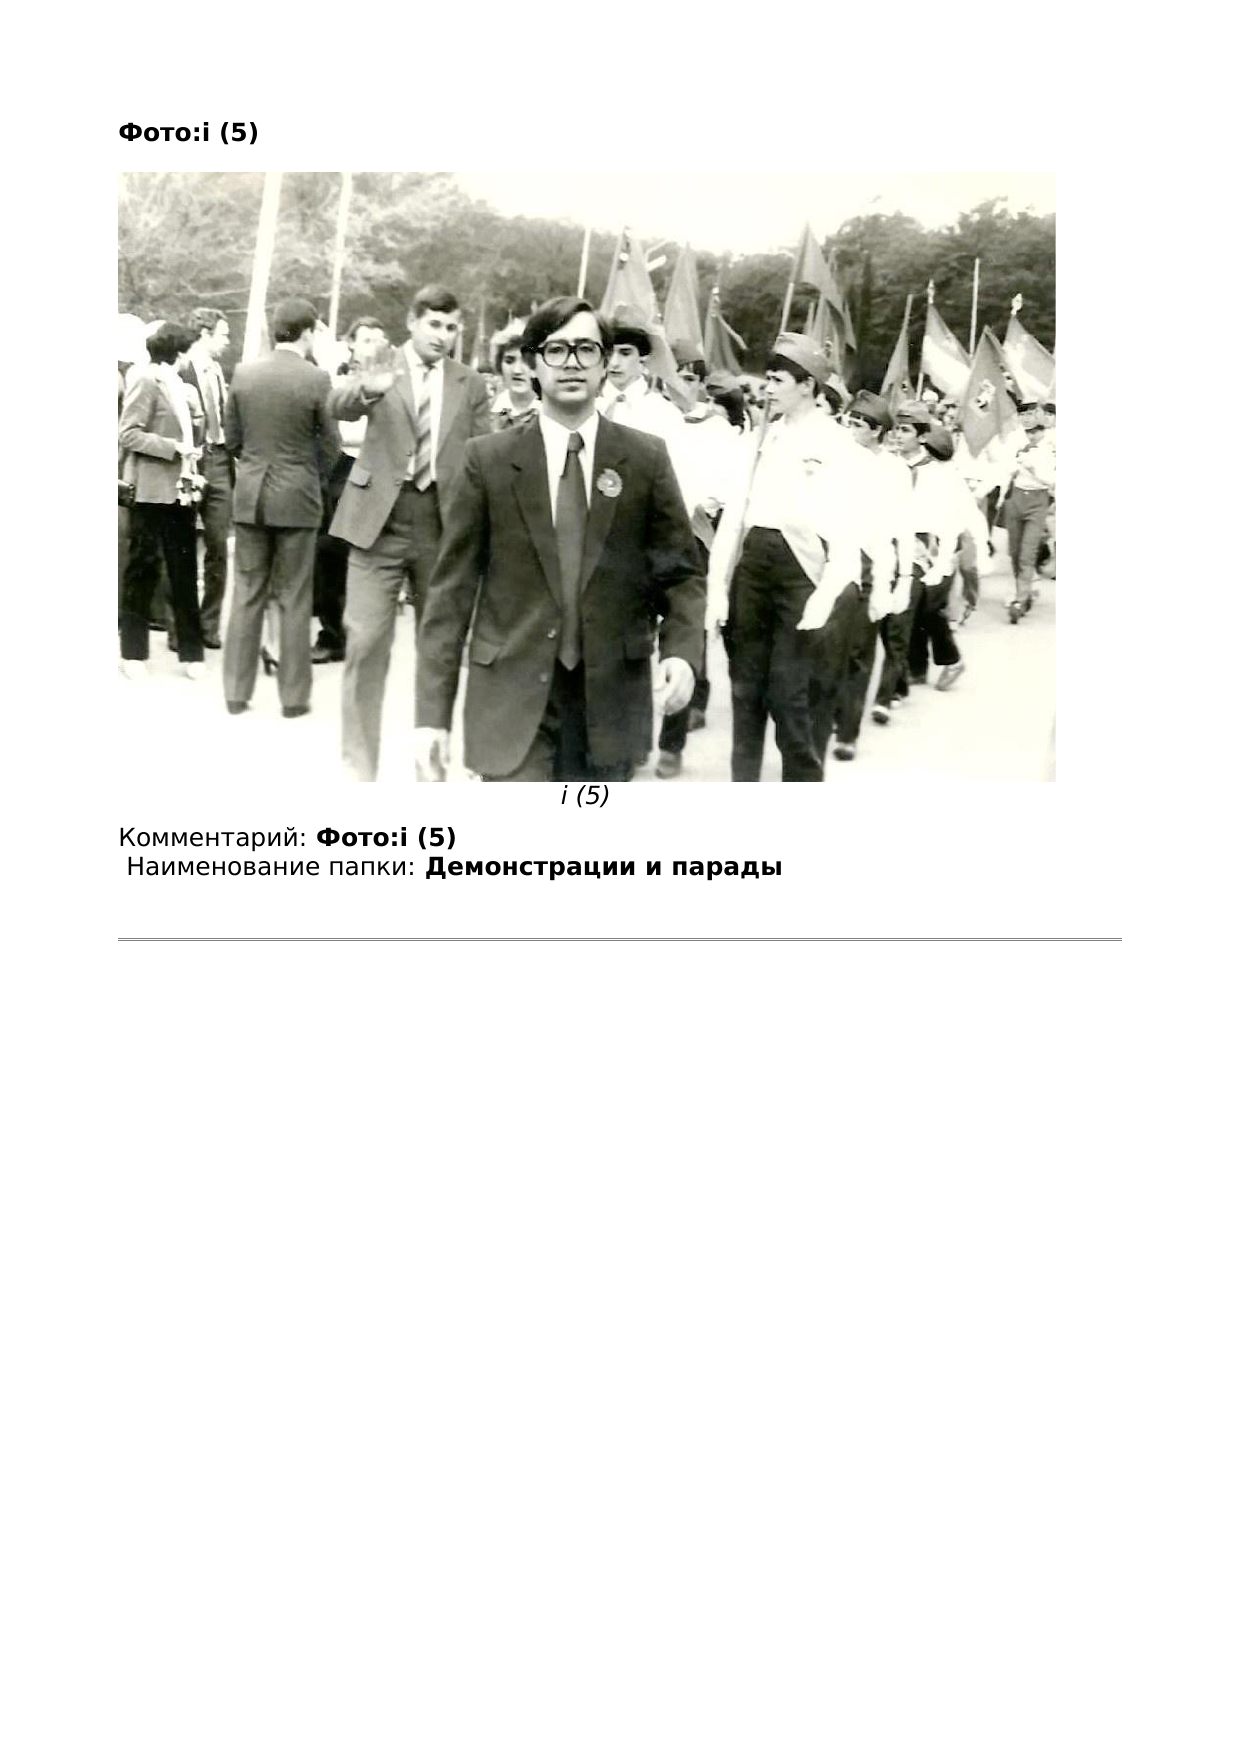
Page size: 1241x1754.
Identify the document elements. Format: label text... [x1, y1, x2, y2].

subtitle Фото:i (5) [118, 118, 1122, 147]
text i (5) [118, 782, 1056, 811]
text Комментарий: Фото:i (5) Наименование папки: Демонстрации и парады [118, 823, 1122, 911]
picture [118, 172, 1056, 782]
